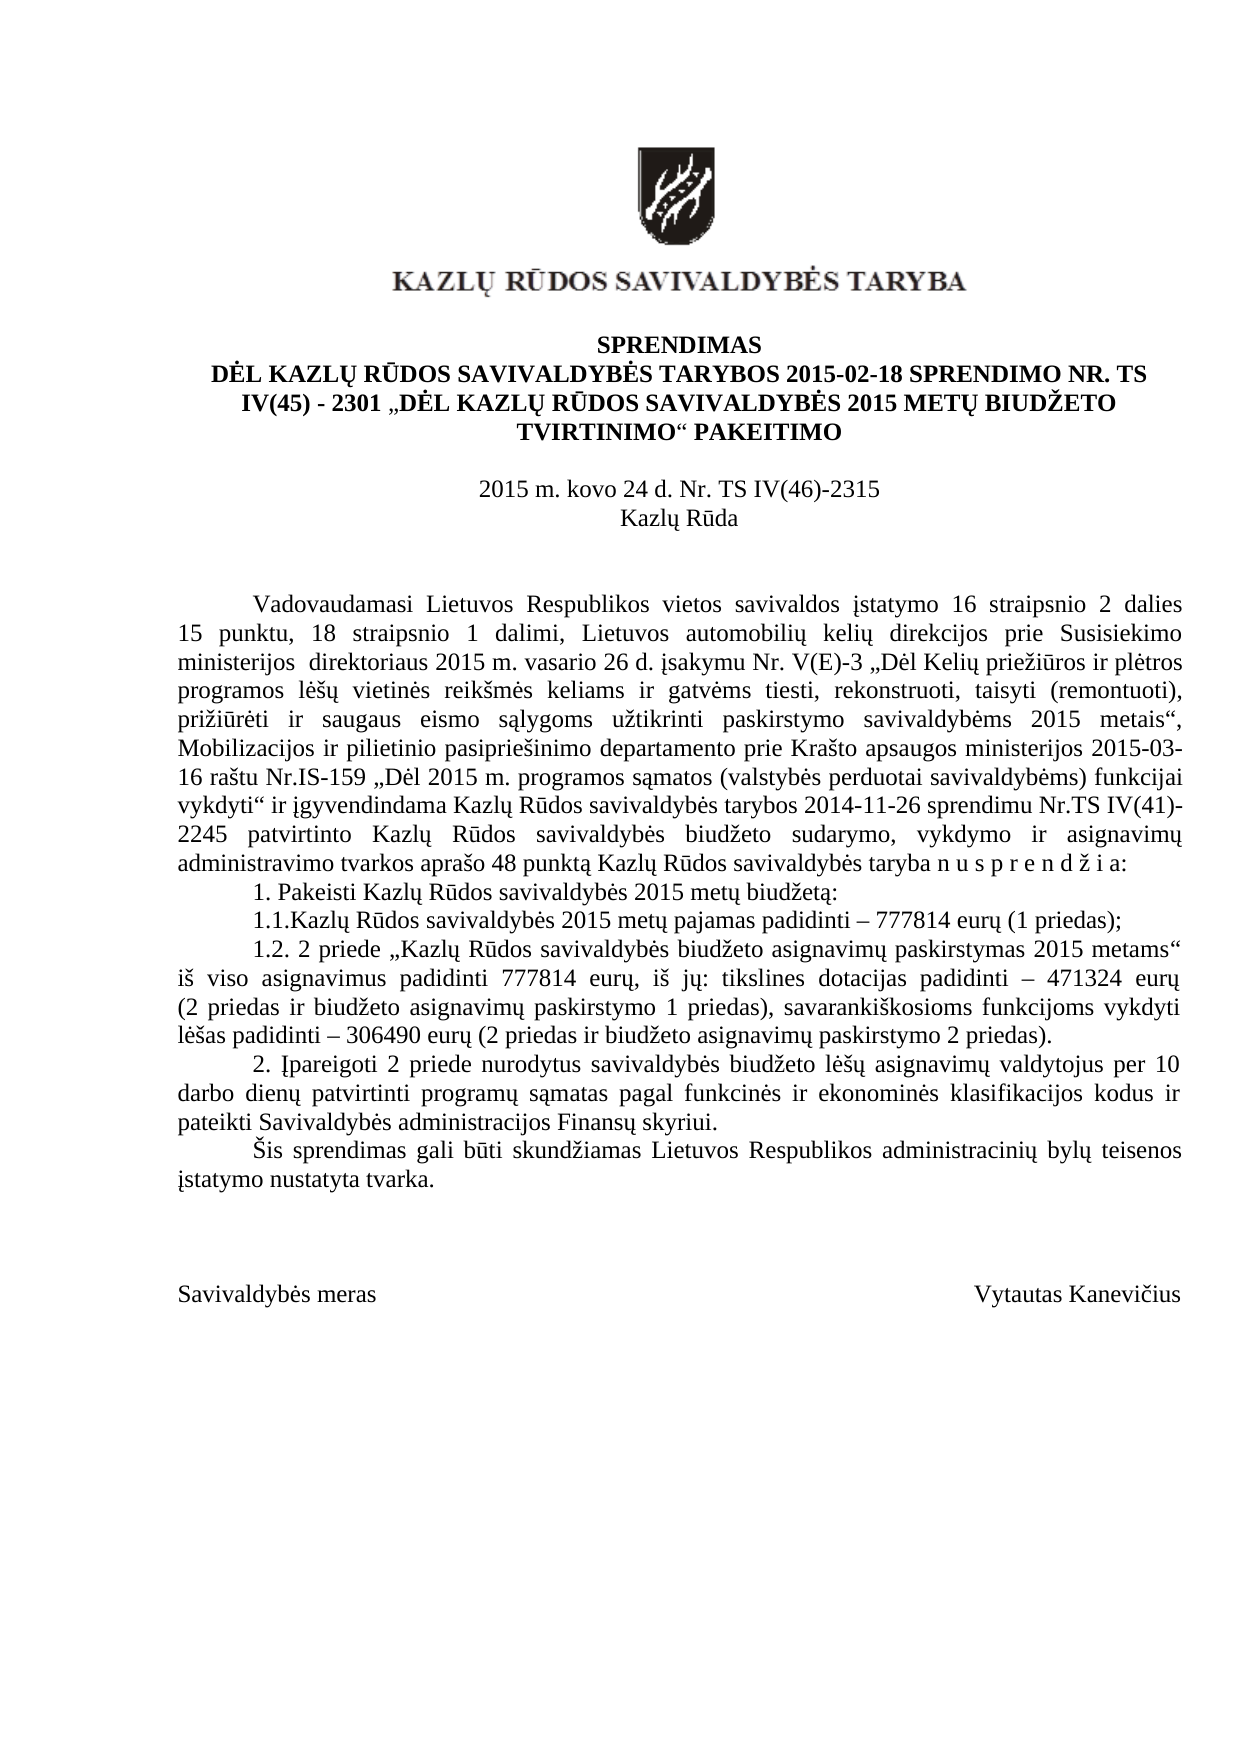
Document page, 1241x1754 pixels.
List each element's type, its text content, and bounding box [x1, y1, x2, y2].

text 1.2. 2 priede „Kazlų Rūdos savivaldybės biudžeto asignavimų paskirstymas 2015 metams“ iš viso asignavimus padidinti 777814 eurų, iš jų: tikslines dotacijas padidinti – 471324 eurų (2 priedas ir biudžeto asignavimų paskirstymo 1 priedas), savarankiškosioms funkcijoms vykdyti lėšas padidinti – 306490 eurų (2 priedas ir biudžeto asignavimų paskirstymo 2 priedas). [177, 934, 1181, 1049]
text Šis sprendimas gali būti skundžiamas Lietuvos Respublikos administracinių bylų teisenos įstatymo nustatyta tvarka. [177, 1135, 1183, 1193]
text 2. Įpareigoti 2 priede nurodytus savivaldybės biudžeto lėšų asignavimų valdytojus per 10 darbo dienų patvirtinti programų sąmatas pagal funkcinės ir ekonominės klasifikacijos kodus ir pateikti Savivaldybės administracijos Finansų skyriui. [177, 1049, 1181, 1135]
text 1.1.Kazlų Rūdos savivaldybės 2015 metų pajamas padidinti – 777814 eurų (1 priedas); [177, 905, 1183, 934]
text Kazlų Rūda [177, 503, 1181, 532]
text 1. Pakeisti Kazlų Rūdos savivaldybės 2015 metų biudžetą: [177, 877, 1183, 905]
text 2015 m. kovo 24 d. Nr. TS IV(46)-2315 [177, 474, 1181, 503]
text Vadovaudamasi Lietuvos Respublikos vietos savivaldos įstatymo 16 straipsnio 2 dalies 15 punktu, 18 straipsnio 1 dalimi, Lietuvos automobilių kelių direkcijos prie Susisiekimo ministerijos direktoriaus 2015 m. vasario 26 d. įsakymu Nr. V(E)-3 „Dėl Kelių priežiūros ir plėtros programos lėšų vietinės reikšmės keliams ir gatvėms tiesti, rekonstruoti, taisyti (remontuoti), prižiūrėti ir saugaus eismo sąlygoms užtikrinti paskirstymo savivaldybėms 2015 metais“, Mobilizacijos ir pilietinio pasipriešinimo departamento prie Krašto apsaugos ministerijos 2015-03-16 raštu Nr.IS-159 „Dėl 2015 m. programos sąmatos (valstybės perduotai savivaldybėms) funkcijai vykdyti“ ir įgyvendindama Kazlų Rūdos savivaldybės tarybos 2014-11-26 sprendimu Nr.TS IV(41)-2245 patvirtinto Kazlų Rūdos savivaldybės biudžeto sudarymo, vykdymo ir asignavimų administravimo tvarkos aprašo 48 punktą Kazlų Rūdos savivaldybės taryba n u s p r e n d ž i a: [177, 589, 1183, 877]
text Savivaldybės meras Vytautas Kanevičius [177, 1279, 1181, 1308]
text DĖL KAZLŲ RŪDOS SAVIVALDYBĖS TARYBOS 2015-02-18 SPRENDIMO NR. TS IV(45) - 2301 „DĖL KAZLŲ RŪDOS SAVIVALDYBĖS 2015 METŲ BIUDŽETO TVIRTINIMO“ PAKEITIMO [177, 359, 1181, 445]
text SPRENDIMAS [177, 330, 1181, 359]
